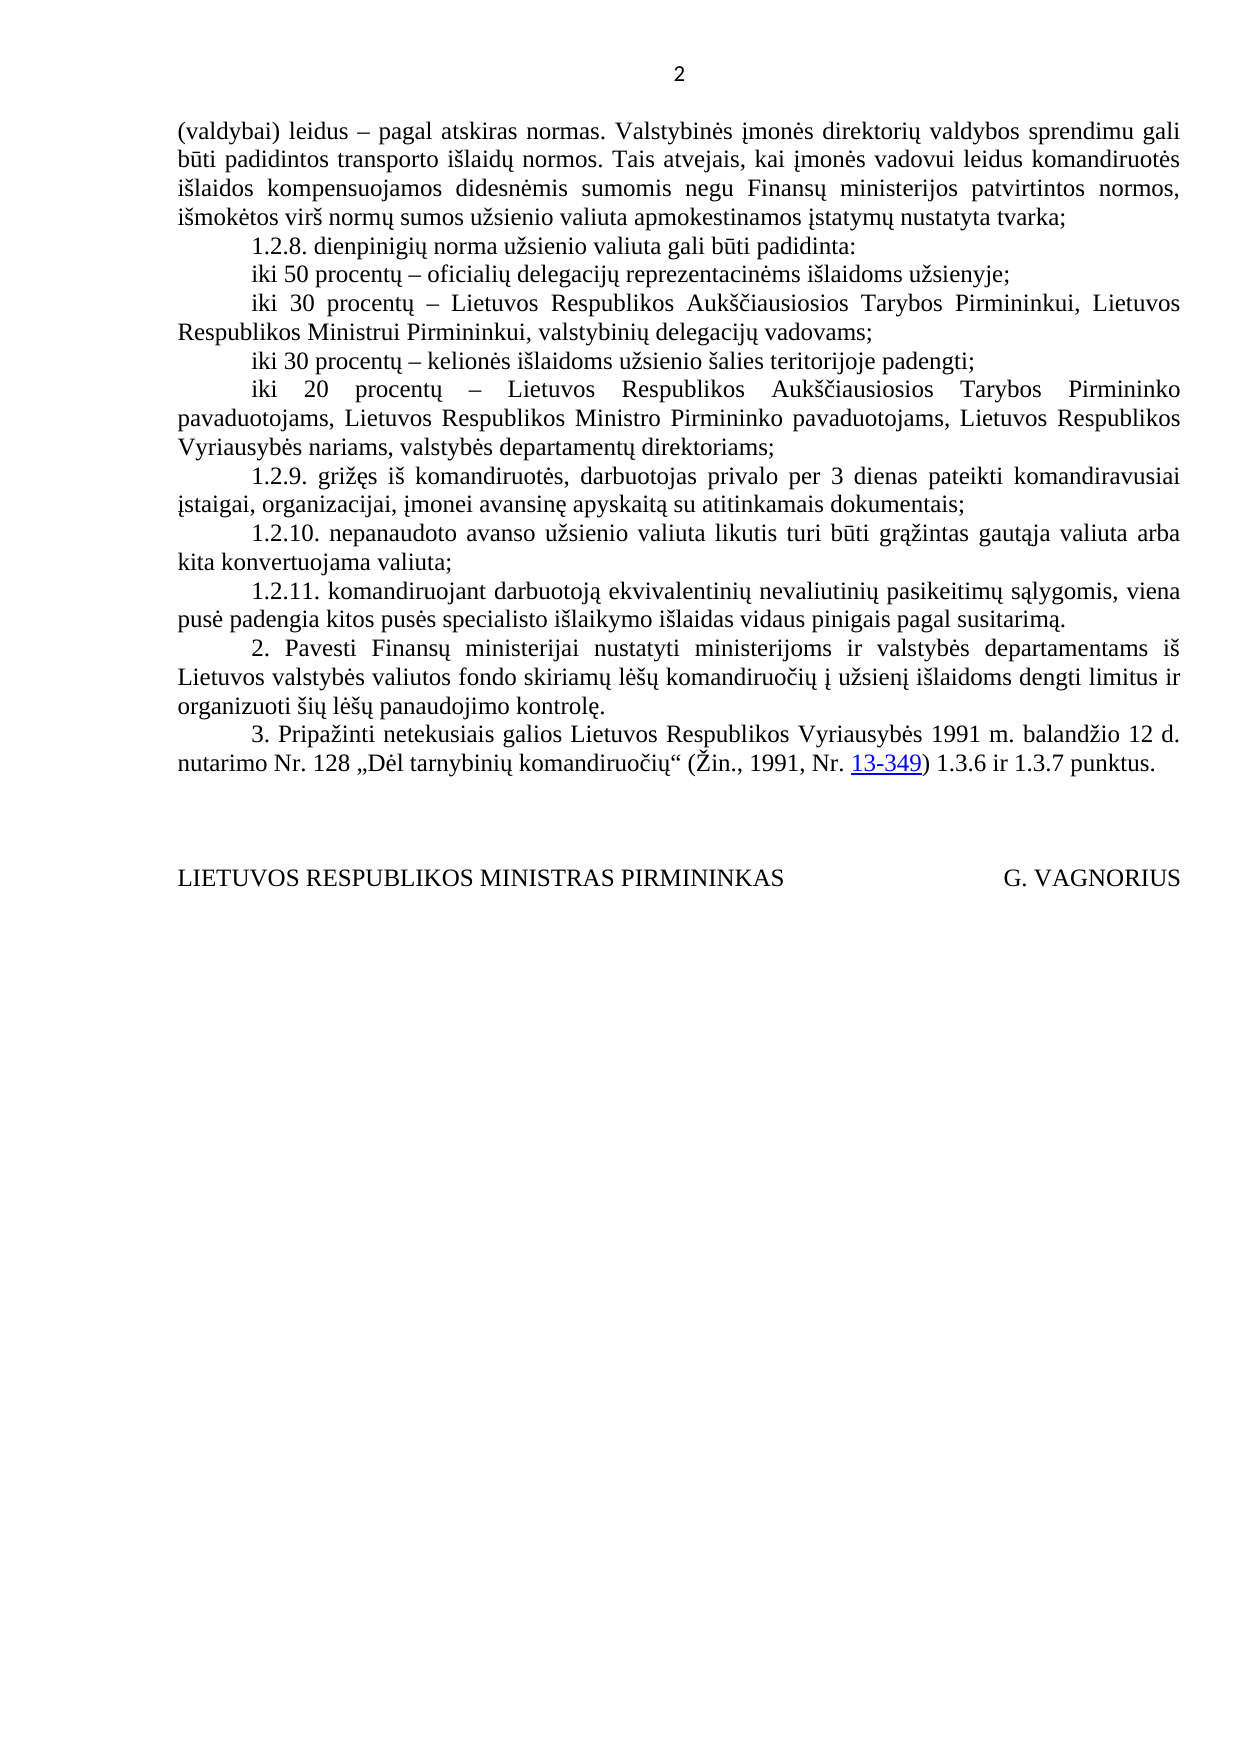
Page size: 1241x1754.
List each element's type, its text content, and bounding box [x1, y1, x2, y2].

text 1.2.9. grižęs iš komandiruotės, darbuotojas privalo per 3 dienas pateikti komandiravusiai įstaigai, organizacijai, įmonei avansinę apyskaitą su atitinkamais dokumentais; [177, 461, 1181, 518]
text iki 30 procentų – Lietuvos Respublikos Aukščiausiosios Tarybos Pirmininkui, Lietuvos Respublikos Ministrui Pirmininkui, valstybinių delegacijų vadovams; [177, 288, 1181, 346]
text iki 20 procentų – Lietuvos Respublikos Aukščiausiosios Tarybos Pirmininko pavaduotojams, Lietuvos Respublikos Ministro Pirmininko pavaduotojams, Lietuvos Respublikos Vyriausybės nariams, valstybės departamentų direktoriams; [177, 374, 1181, 461]
text iki 30 procentų – kelionės išlaidoms užsienio šalies teritorijoje padengti; [177, 346, 1181, 374]
text 1.2.11. komandiruojant darbuotoją ekvivalentinių nevaliutinių pasikeitimų sąlygomis, viena pusė padengia kitos pusės specialisto išlaikymo išlaidas vidaus pinigais pagal susitarimą. [177, 576, 1181, 633]
text 1.2.8. dienpinigių norma užsienio valiuta gali būti padidinta: [177, 231, 1181, 259]
text 3. Pripažinti netekusiais galios Lietuvos Respublikos Vyriausybės 1991 m. balandžio 12 d. nutarimo Nr. 128 „Dėl tarnybinių komandiruočių“ (Žin., 1991, Nr. 13-349) 1.3.6 ir 1.3.7 punktus. [177, 719, 1181, 777]
text 2. Pavesti Finansų ministerijai nustatyti ministerijoms ir valstybės departamentams iš Lietuvos valstybės valiutos fondo skiriamų lėšų komandiruočių į užsienį išlaidoms dengti limitus ir organizuoti šių lėšų panaudojimo kontrolę. [177, 633, 1181, 719]
text iki 50 procentų – oficialių delegacijų reprezentacinėms išlaidoms užsienyje; [177, 259, 1181, 288]
text (valdybai) leidus – pagal atskiras normas. Valstybinės įmonės direktorių valdybos sprendimu gali būti padidintos transporto išlaidų normos. Tais atvejais, kai įmonės vadovui leidus komandiruotės išlaidos kompensuojamos didesnėmis sumomis negu Finansų ministerijos patvirtintos normos, išmokėtos virš normų sumos užsienio valiuta apmokestinamos įstatymų nustatyta tvarka; [177, 116, 1181, 231]
text Lietuvos Respublikos Ministras Pirmininkas G. Vagnorius [177, 863, 1181, 892]
text 1.2.10. nepanaudoto avanso užsienio valiuta likutis turi būti grąžintas gautąja valiuta arba kita konvertuojama valiuta; [177, 518, 1181, 576]
